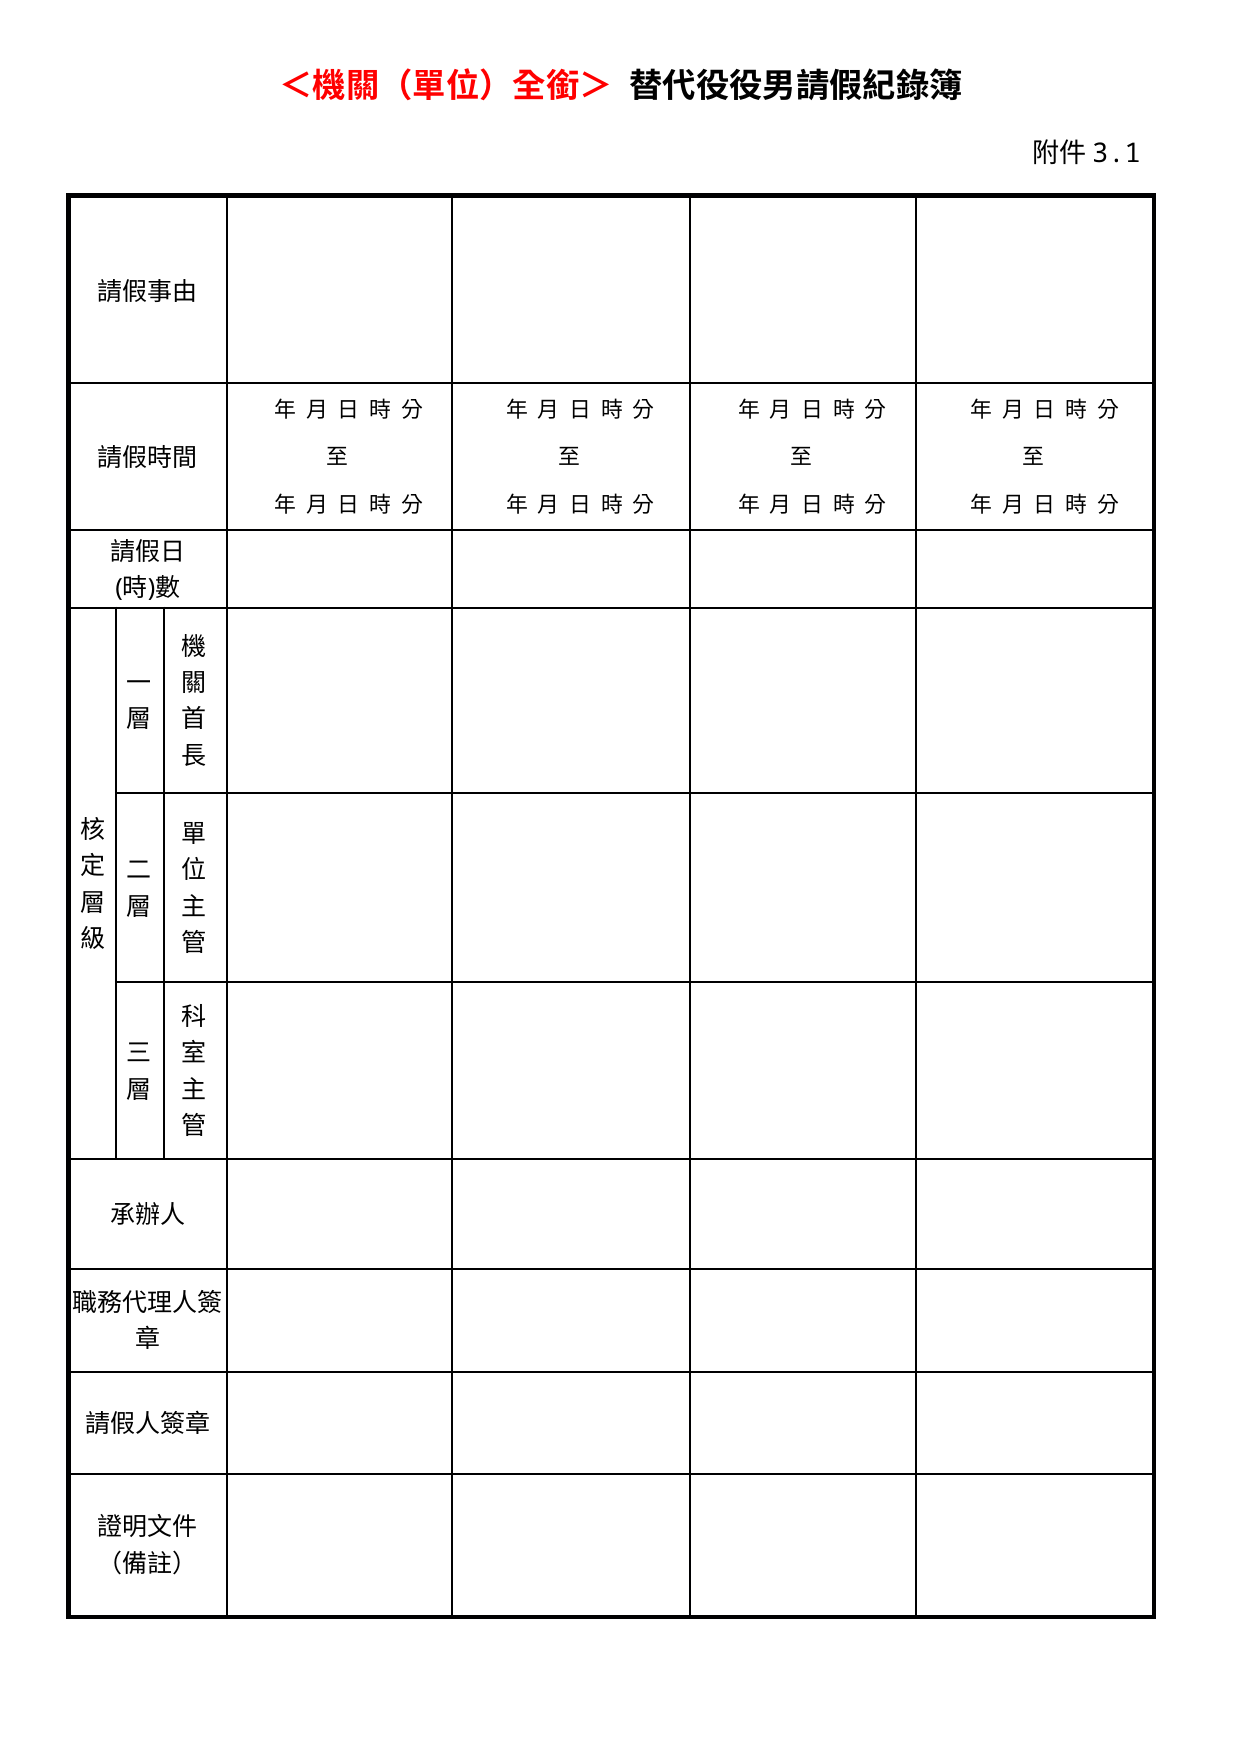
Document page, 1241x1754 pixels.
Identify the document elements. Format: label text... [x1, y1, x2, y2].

table_cell [228, 1475, 451, 1614]
table_cell 承辦人 [71, 1160, 226, 1268]
table_cell 科 室 主 管 [165, 983, 226, 1158]
table_cell 職務代理人簽章 [71, 1270, 226, 1371]
table_cell [453, 609, 689, 792]
table_cell [228, 1270, 451, 1371]
table_cell 單 位 主 管 [165, 794, 226, 981]
table_cell [917, 1475, 1152, 1614]
table_cell [691, 983, 915, 1158]
text ＜機關（單位）全銜＞ 替代役役男請假紀錄簿 [69, 59, 1173, 107]
table_cell [917, 1160, 1152, 1268]
table_cell [691, 531, 915, 607]
table_cell [228, 794, 451, 981]
table_cell 年 月 日 時 分 至 年 月 日 時 分 [228, 384, 451, 529]
table_cell [691, 1160, 915, 1268]
table_header [691, 198, 915, 382]
table_cell 二 層 [117, 794, 163, 981]
table_cell [917, 1270, 1152, 1371]
table_cell [228, 531, 451, 607]
table_cell 年 月 日 時 分 至 年 月 日 時 分 [917, 384, 1152, 529]
table_cell [917, 794, 1152, 981]
table_cell [917, 609, 1152, 792]
table_cell [453, 794, 689, 981]
text 附件3.1 [69, 131, 1173, 171]
table_cell [691, 1270, 915, 1371]
table_cell [453, 1373, 689, 1472]
table_cell [228, 1160, 451, 1268]
table_header [453, 198, 689, 382]
table_cell [917, 1373, 1152, 1472]
table_cell [917, 983, 1152, 1158]
table_cell [453, 1160, 689, 1268]
table_header [917, 198, 1152, 382]
table_cell 機 關 首 長 [165, 609, 226, 792]
table_cell [691, 1475, 915, 1614]
table_cell [228, 609, 451, 792]
table_cell [228, 1373, 451, 1472]
table_cell [228, 983, 451, 1158]
table_cell [453, 1475, 689, 1614]
table_cell 年 月 日 時 分 至 年 月 日 時 分 [453, 384, 689, 529]
table_cell 請假時間 [71, 384, 226, 529]
table_cell 請假人簽章 [71, 1373, 226, 1472]
table_cell 一 層 [117, 609, 163, 792]
table_cell 核定層級 [71, 609, 115, 1158]
table_header 請假事由 [71, 198, 226, 382]
table_cell 請假日 (時)數 [71, 531, 226, 607]
table_cell [691, 609, 915, 792]
table_cell 證明文件 （備註） [71, 1475, 226, 1614]
table_header [228, 198, 451, 382]
table_cell 三 層 [117, 983, 163, 1158]
table_cell [691, 1373, 915, 1472]
table_cell [453, 531, 689, 607]
table_cell 年 月 日 時 分 至 年 月 日 時 分 [691, 384, 915, 529]
table_cell [691, 794, 915, 981]
table_cell [453, 1270, 689, 1371]
table_cell [453, 983, 689, 1158]
table_cell [917, 531, 1152, 607]
